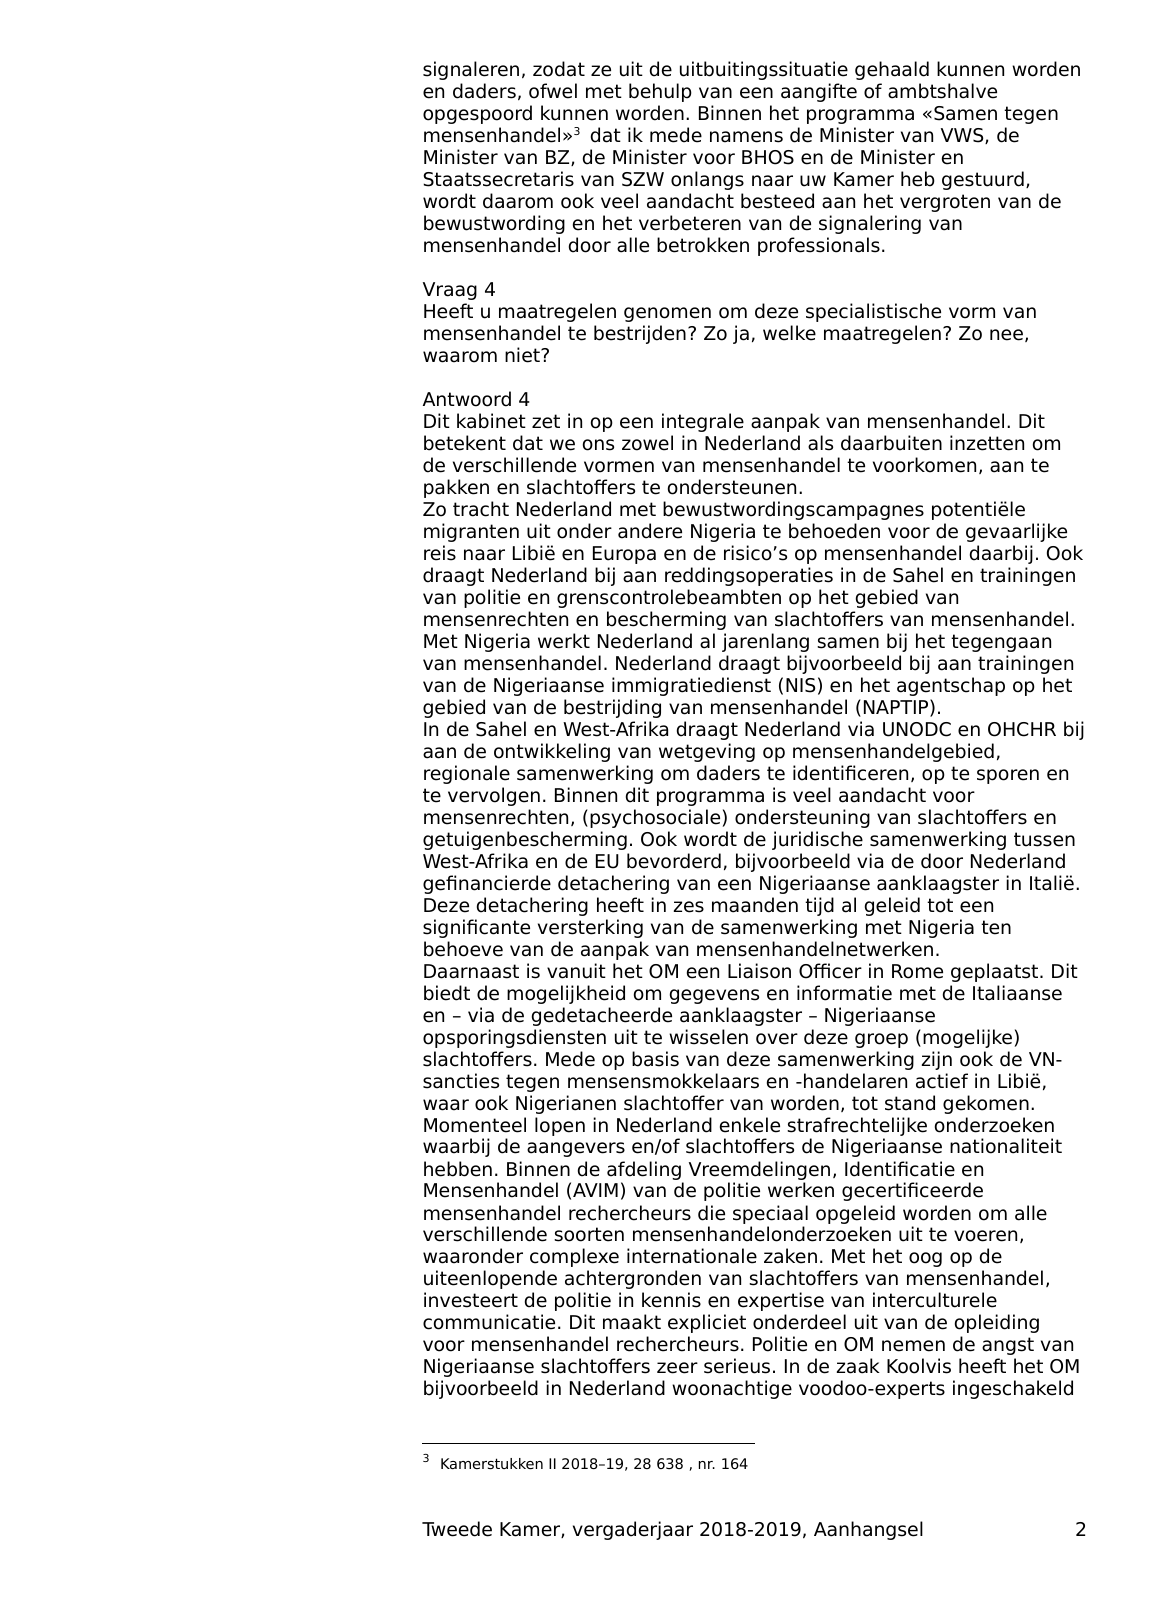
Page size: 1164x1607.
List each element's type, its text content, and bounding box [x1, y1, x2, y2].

text signaleren, zodat ze uit de uitbuitingssituatie gehaald kunnen worden en daders, ofwel met behulp van een aangifte of ambtshalve opgespoord kunnen worden. Binnen het programma «Samen tegen mensenhandel» dat ik mede namens de Minister van VWS, de Minister van BZ, de Minister voor BHOS en de Minister en Staatssecretaris van SZW onlangs naar uw Kamer heb gestuurd, wordt daarom ook veel aandacht besteed aan het vergroten van de bewustwording en het verbeteren van de signalering van mensenhandel door alle betrokken professionals. [422, 59, 1087, 257]
text In de Sahel en West-Afrika draagt Nederland via UNODC en OHCHR bij aan de ontwikkeling van wetgeving op mensenhandelgebied, regionale samenwerking om daders te identificeren, op te sporen en te vervolgen. Binnen dit programma is veel aandacht voor mensenrechten, (psychosociale) ondersteuning van slachtoffers en getuigenbescherming. Ook wordt de juridische samenwerking tussen West-Afrika en de EU bevorderd, bijvoorbeeld via de door Nederland gefinancierde detachering van een Nigeriaanse aanklaagster in Italië. Deze detachering heeft in zes maanden tijd al geleid tot een significante versterking van de samenwerking met Nigeria ten behoeve van de aanpak van mensenhandelnetwerken. [422, 719, 1087, 961]
text Zo tracht Nederland met bewustwordingscampagnes potentiële migranten uit onder andere Nigeria te behoeden voor de gevaarlijke reis naar Libië en Europa en de risico’s op mensenhandel daarbij. Ook draagt Nederland bij aan reddingsoperaties in de Sahel en trainingen van politie en grenscontrolebeambten op het gebied van mensenrechten en bescherming van slachtoffers van mensenhandel. Met Nigeria werkt Nederland al jarenlang samen bij het tegengaan van mensenhandel. Nederland draagt bijvoorbeeld bij aan trainingen van de Nigeriaanse immigratiedienst (NIS) en het agentschap op het gebied van de bestrijding van mensenhandel (NAPTIP). [422, 499, 1087, 719]
text Dit kabinet zet in op een integrale aanpak van mensenhandel. Dit betekent dat we ons zowel in Nederland als daarbuiten inzetten om de verschillende vormen van mensenhandel te voorkomen, aan te pakken en slachtoffers te ondersteunen. [422, 411, 1087, 499]
text Kamerstukken II 2018–19, 28 638 , nr. 164 [422, 1452, 1087, 1474]
text Heeft u maatregelen genomen om deze specialistische vorm van mensenhandel te bestrijden? Zo ja, welke maatregelen? Zo nee, waarom niet? [422, 301, 1087, 367]
text Antwoord 4 [422, 389, 1087, 411]
text Momenteel lopen in Nederland enkele strafrechtelijke onderzoeken waarbij de aangevers en/of slachtoffers de Nigeriaanse nationaliteit hebben. Binnen de afdeling Vreemdelingen, Identificatie en Mensenhandel (AVIM) van de politie werken gecertificeerde mensenhandel rechercheurs die speciaal opgeleid worden om alle verschillende soorten mensenhandelonderzoeken uit te voeren, waaronder complexe internationale zaken. Met het oog op de uiteenlopende achtergronden van slachtoffers van mensenhandel, investeert de politie in kennis en expertise van interculturele communicatie. Dit maakt expliciet onderdeel uit van de opleiding voor mensenhandel rechercheurs. Politie en OM nemen de angst van Nigeriaanse slachtoffers zeer serieus. In de zaak Koolvis heeft het OM bijvoorbeeld in Nederland woonachtige voodoo-experts ingeschakeld [422, 1114, 1087, 1400]
text Daarnaast is vanuit het OM een Liaison Officer in Rome geplaatst. Dit biedt de mogelijkheid om gegevens en informatie met de Italiaanse en – via de gedetacheerde aanklaagster – Nigeriaanse opsporingsdiensten uit te wisselen over deze groep (mogelijke) slachtoffers. Mede op basis van deze samenwerking zijn ook de VN-sancties tegen mensensmokkelaars en -handelaren actief in Libië, waar ook Nigerianen slachtoffer van worden, tot stand gekomen. [422, 961, 1087, 1114]
text Vraag 4 [422, 279, 1087, 301]
